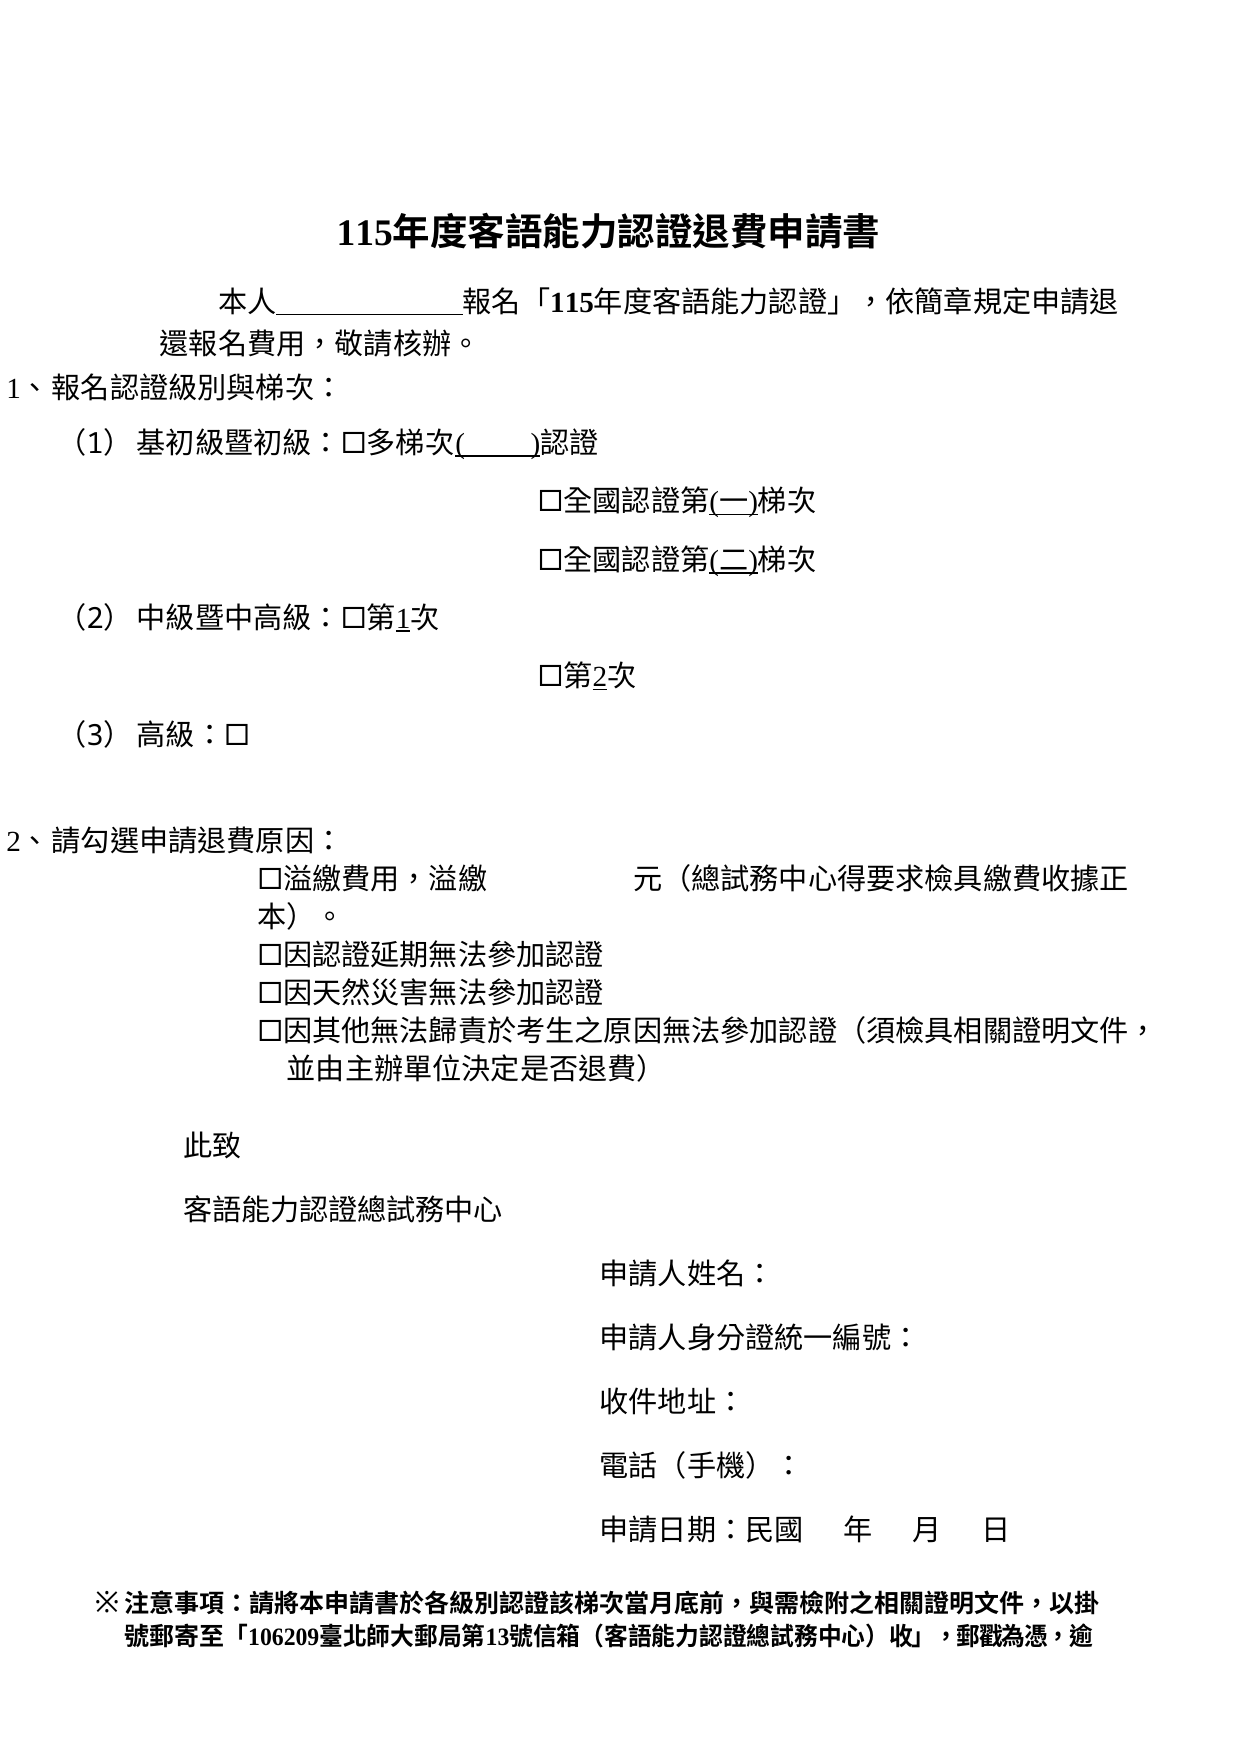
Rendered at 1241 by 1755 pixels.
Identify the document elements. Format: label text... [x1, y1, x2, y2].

text 因認證延期無法參加認證 [257, 935, 1181, 973]
list 基初級暨初級：多梯次 ( )認證 [35, 407, 1181, 465]
text 115年度客語能力認證退費申請書 [35, 202, 1181, 256]
text 客語能力認證總試務中心 [112, 1186, 1181, 1228]
text 電話（手機）： [599, 1442, 1181, 1485]
text 此致 [112, 1122, 1181, 1164]
text 全國認證第(一)梯次 [242, 465, 1181, 523]
text 因天然災害無法參加認證 [257, 973, 1181, 1011]
text 申請人姓名： [599, 1250, 1181, 1293]
list 中級暨中高級：第1次 [35, 582, 1181, 640]
text 申請人身分證統一編號： [599, 1314, 1181, 1357]
list 請勾選申請退費原因： [6, 820, 1181, 859]
list 報名認證級別與梯次： [6, 367, 1181, 407]
list 高級： [35, 698, 1181, 757]
list 注意事項：請將本申請書於各級別認證該梯次當月底前，與需檢附之相關證明文件，以掛號郵寄至「106209臺北師大郵局第13號信箱（客語能力認證總試務中心）收」，郵戳為憑，逾 [94, 1583, 1104, 1653]
text 申請日期：民國 年 月 日 [599, 1507, 1181, 1549]
text 因其他無法歸責於考生之原因無法參加認證（須檢具相關證明文件， [257, 1011, 1181, 1049]
text 全國認證第(二)梯次 [242, 523, 1181, 582]
text 並由主辦單位決定是否退費） [257, 1049, 1181, 1087]
text 溢繳費用，溢繳 元（總試務中心得要求檢具繳費收據正本）。 [257, 859, 1181, 935]
text 本人 報名「115年度客語能力認證」，依簡章規定申請退還報名費用，敬請核辦。 [159, 278, 1143, 363]
text 第2次 [242, 640, 1181, 698]
text 收件地址： [599, 1378, 1181, 1421]
